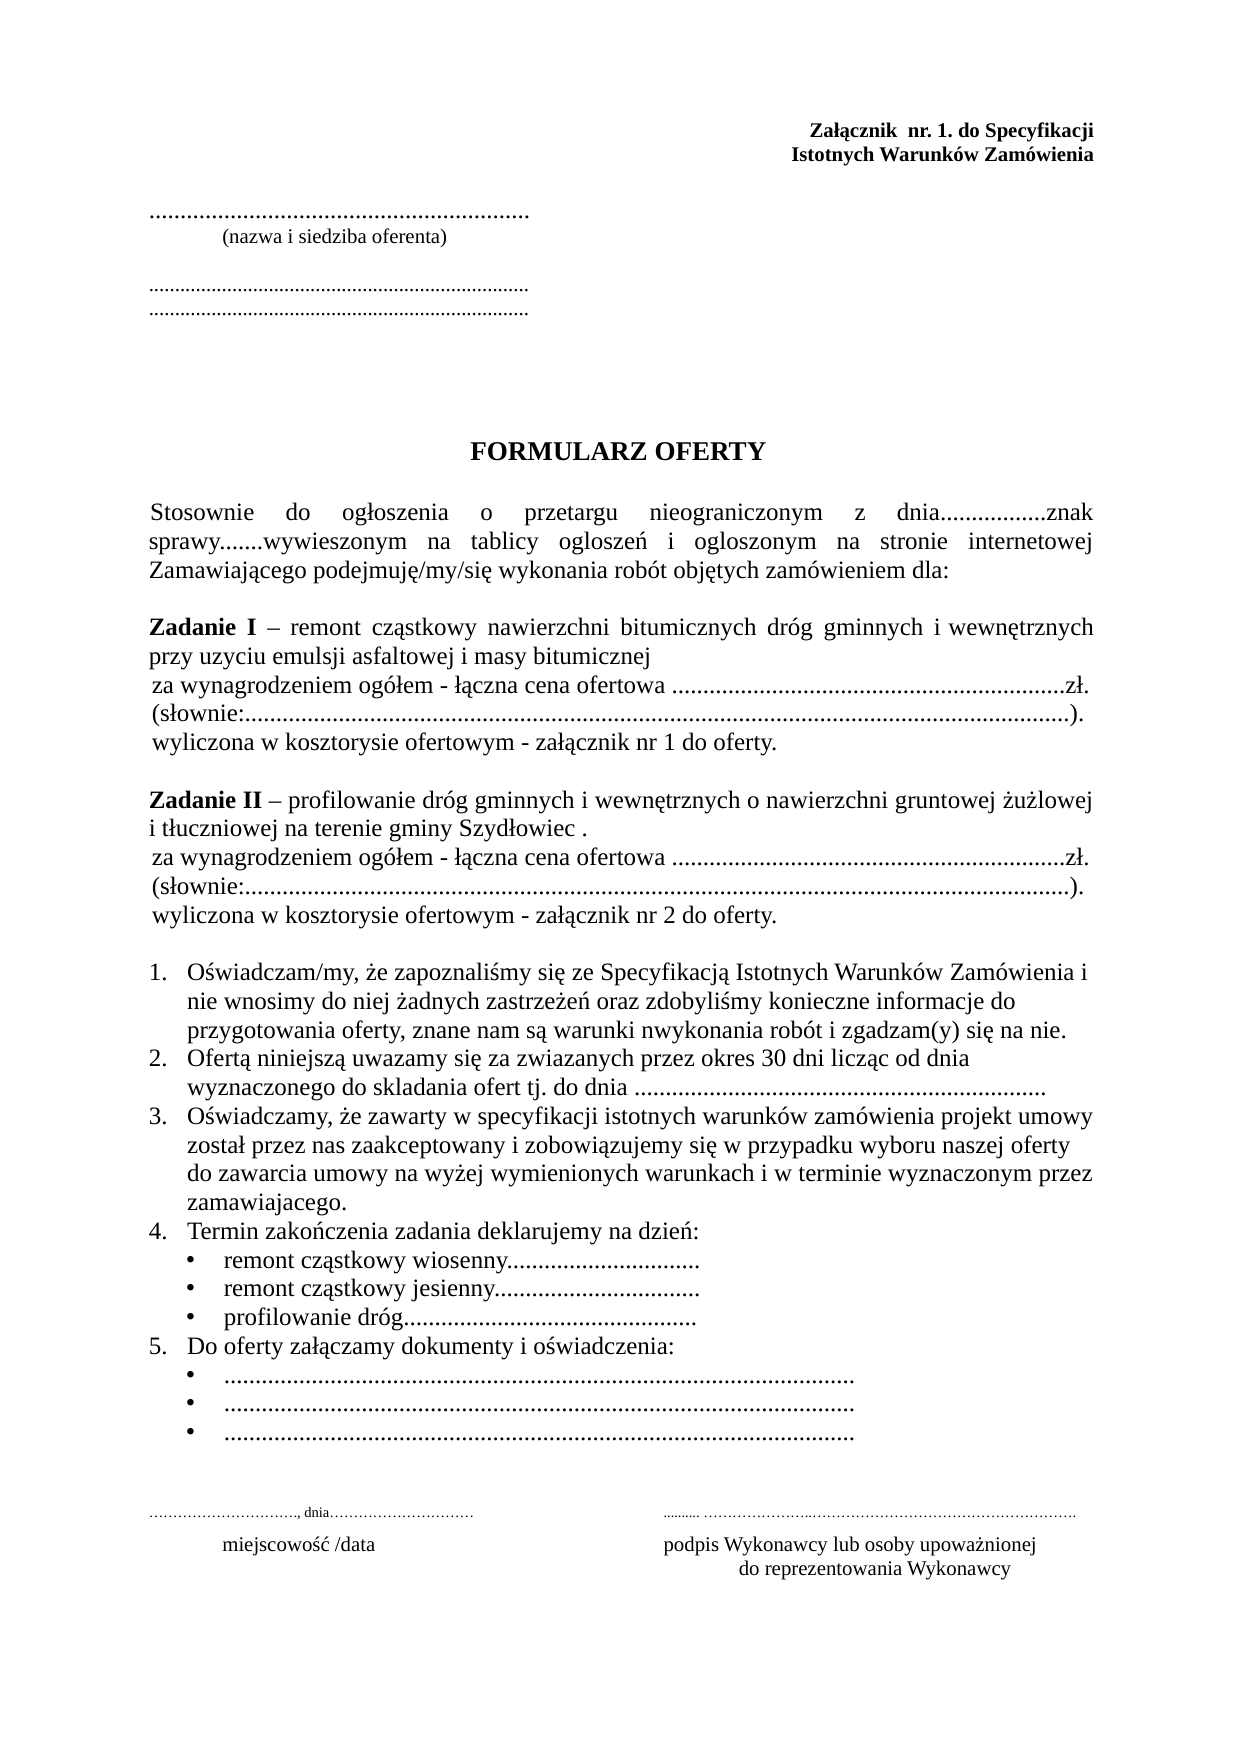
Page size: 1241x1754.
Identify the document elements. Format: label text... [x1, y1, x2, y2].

list ..................................................................................................... [186, 1360, 1094, 1388]
text do reprezentowania Wykonawcy [665, 1556, 1094, 1580]
text ......................................................................... [148, 272, 1094, 296]
text (nazwa i siedziba oferenta) [148, 224, 1094, 248]
list za wynagrodzeniem ogółem - łączna cena ofertowa ...............................................................zł. [148, 670, 1094, 698]
list ..................................................................................................... [186, 1417, 1094, 1446]
list (słownie:....................................................................................................................................). [148, 698, 1094, 727]
list wyliczona w kosztorysie ofertowym - załącznik nr 1 do oferty. [148, 727, 1094, 756]
list Do oferty załączamy dokumenty i oświadczenia: [148, 1331, 1094, 1360]
text Załącznik nr. 1. do Specyfikacji Istotnych Warunków Zamówienia [148, 118, 1094, 166]
text ......................................................................... [148, 296, 1094, 320]
list Termin zakończenia zadania deklarujemy na dzień: [148, 1216, 1094, 1245]
text FORMULARZ OFERTY [148, 435, 1094, 466]
list Oświadczam/my, że zapoznaliśmy się ze Specyfikacją Istotnych Warunków Zamówienia i nie wnosimy do niej żadnych zastrzeżeń oraz zdobyliśmy konieczne informacje do przygotowania oferty, znane nam są warunki nwykonania robót i zgadzam(y) się na nie. [148, 957, 1094, 1043]
text miejscowość /data podpis Wykonawcy lub osoby upoważnionej [148, 1532, 1094, 1556]
list (słownie:....................................................................................................................................). [148, 871, 1094, 900]
list remont cząstkowy wiosenny............................... [186, 1245, 1094, 1273]
list za wynagrodzeniem ogółem - łączna cena ofertowa ...............................................................zł. [148, 842, 1094, 871]
list Zadanie I – remont cząstkowy nawierzchni bitumicznych dróg gminnych i wewnętrznych przy uzyciu emulsji asfaltowej i masy bitumicznej [148, 612, 1094, 670]
list Ofertą niniejszą uwazamy się za zwiazanych przez okres 30 dni licząc od dnia wyznaczonego do skladania ofert tj. do dnia .................................................................. [148, 1043, 1094, 1101]
list wyliczona w kosztorysie ofertowym - załącznik nr 2 do oferty. [148, 900, 1094, 928]
text …………………………., dnia………………………… .......... …………………..………………………………………………. [148, 1503, 1094, 1532]
list Zadanie II – profilowanie dróg gminnych i wewnętrznych o nawierzchni gruntowej żużlowej i tłuczniowej na terenie gminy Szydłowiec . [147, 785, 1094, 842]
list profilowanie dróg............................................... [186, 1302, 1094, 1331]
list Stosownie do ogłoszenia o przetargu nieograniczonym z dnia.................znak sprawy.......wywieszonym na tablicy ogloszeń i ogloszonym na stronie internetowej Zamawiającego podejmuję/my/się wykonania robót objętych zamówieniem dla: [148, 497, 1094, 583]
text ............................................................. [148, 195, 1094, 224]
list Oświadczamy, że zawarty w specyfikacji istotnych warunków zamówienia projekt umowy został przez nas zaakceptowany i zobowiązujemy się w przypadku wyboru naszej oferty do zawarcia umowy na wyżej wymienionych warunkach i w terminie wyznaczonym przez zamawiajacego. [148, 1101, 1094, 1216]
list remont cząstkowy jesienny................................. [186, 1273, 1094, 1302]
list ..................................................................................................... [186, 1388, 1094, 1417]
